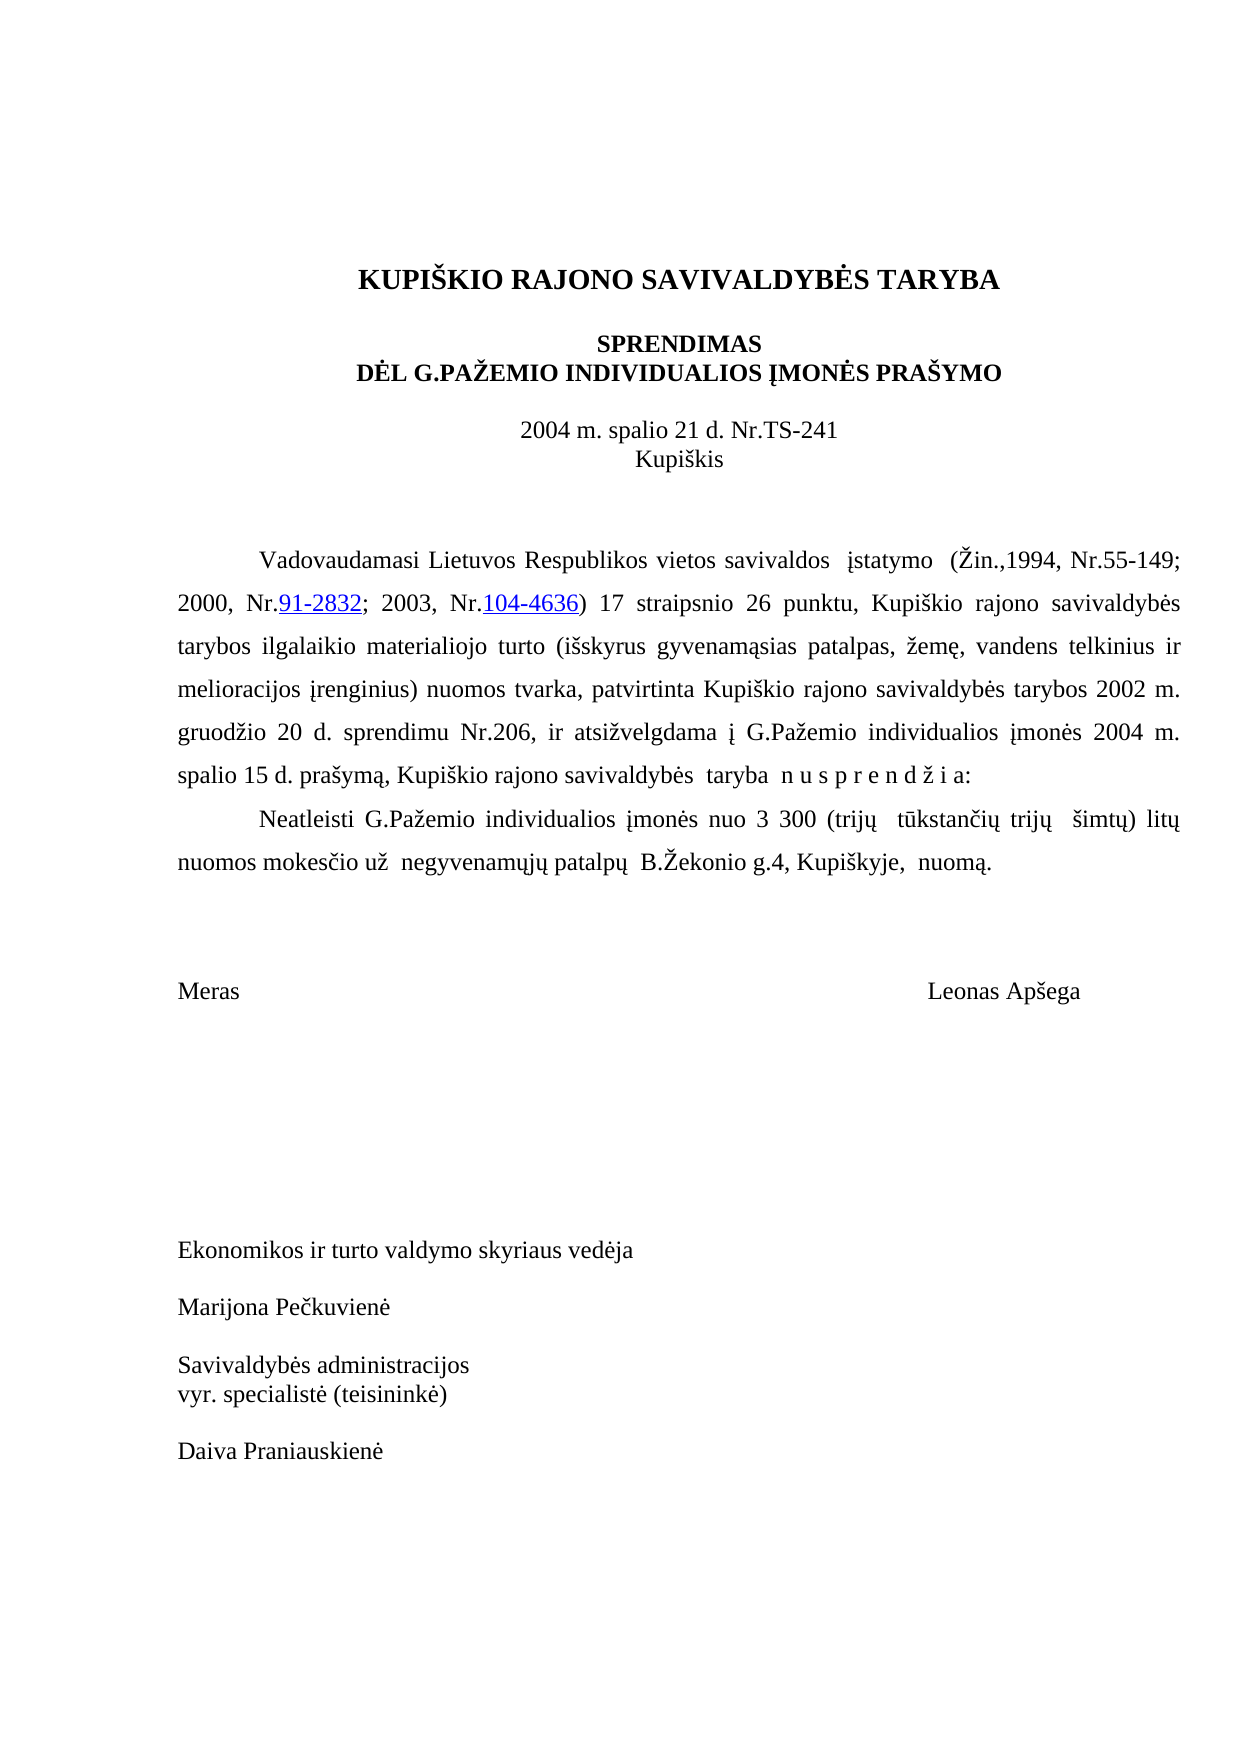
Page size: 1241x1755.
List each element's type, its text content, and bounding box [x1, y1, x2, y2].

text Meras Leonas Apšega [177, 976, 1181, 1005]
text DĖL G.PAŽEMIO INDIVIDUALIOS ĮMONĖS PRAŠYMO [177, 358, 1181, 386]
text KUPIŠKIO RAJONO SAVIVALDYBĖS TARYBA [177, 262, 1181, 295]
text 2004 m. spalio 21 d. Nr.TS-241 [177, 415, 1181, 444]
text Marijona Pečkuvienė [177, 1292, 1181, 1321]
text vyr. specialistė (teisininkė) [177, 1379, 1181, 1407]
text Ekonomikos ir turto valdymo skyriaus vedėja [177, 1235, 1181, 1264]
text Kupiškis [177, 444, 1181, 473]
text SPRENDIMAS [177, 329, 1181, 358]
text Vadovaudamasi Lietuvos Respublikos vietos savivaldos įstatymo (Žin.,1994, Nr.55-149; 2000, Nr.91-2832; 2003, Nr.104-4636) 17 straipsnio 26 punktu, Kupiškio rajono savivaldybės tarybos ilgalaikio materialiojo turto (išskyrus gyvenamąsias patalpas, žemę, vandens telkinius ir melioracijos įrenginius) nuomos tvarka, patvirtinta Kupiškio rajono savivaldybės tarybos 2002 m. gruodžio 20 d. sprendimu Nr.206, ir atsižvelgdama į G.Pažemio individualios įmonės 2004 m. spalio 15 d. prašymą, Kupiškio rajono savivaldybės taryba n u s p r e n d ž i a: [177, 545, 1181, 789]
text Neatleisti G.Pažemio individualios įmonės nuo 3 300 (trijų tūkstančių trijų šimtų) litų nuomos mokesčio už negyvenamųjų patalpų B.Žekonio g.4, Kupiškyje, nuomą. [177, 804, 1181, 876]
text Daiva Praniauskienė [177, 1436, 1181, 1465]
text Savivaldybės administracijos [177, 1350, 1181, 1379]
